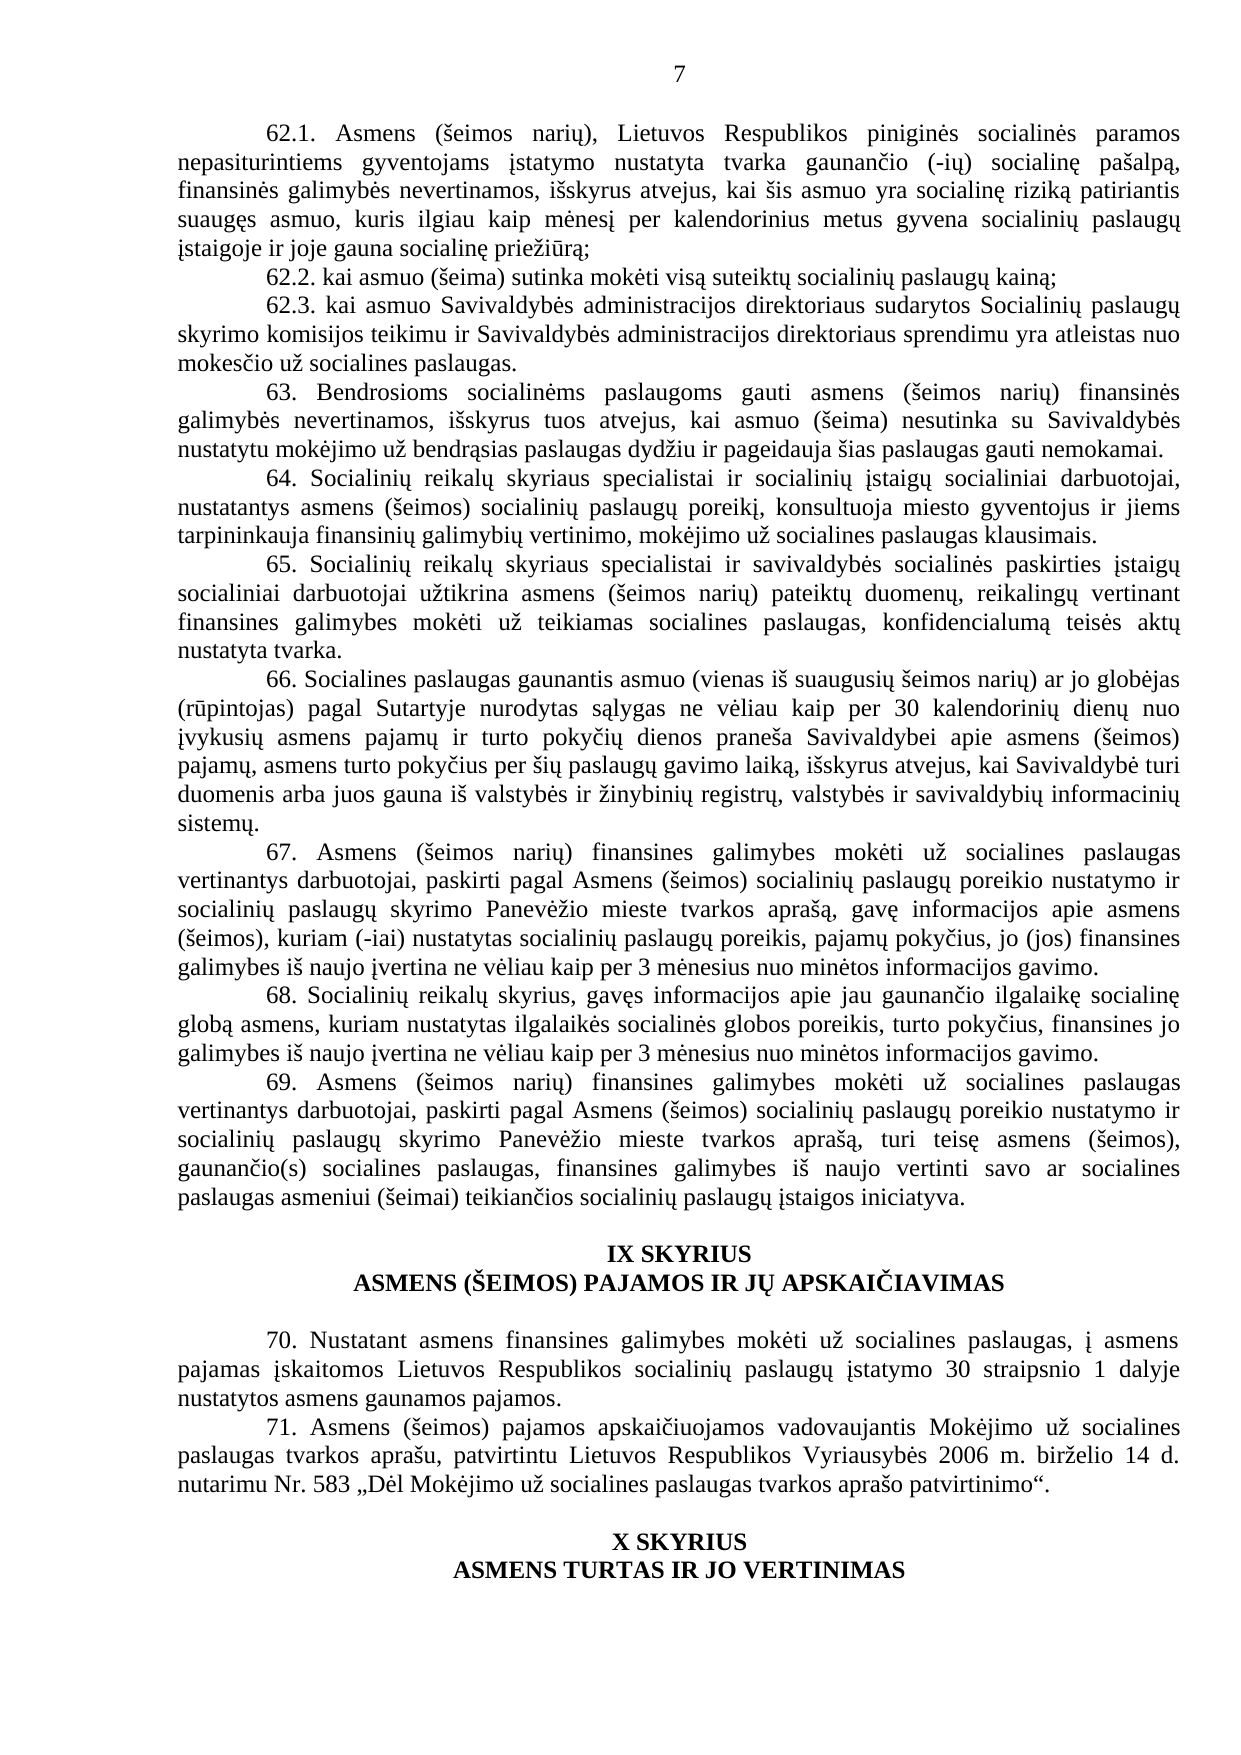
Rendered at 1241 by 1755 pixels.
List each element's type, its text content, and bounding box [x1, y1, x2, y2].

text 67. Asmens (šeimos narių) finansines galimybes mokėti už socialines paslaugas vertinantys darbuotojai, paskirti pagal Asmens (šeimos) socialinių paslaugų poreikio nustatymo ir socialinių paslaugų skyrimo Panevėžio mieste tvarkos aprašą, gavę informacijos apie asmens (šeimos), kuriam (-iai) nustatytas socialinių paslaugų poreikis, pajamų pokyčius, jo (jos) finansines galimybes iš naujo įvertina ne vėliau kaip per 3 mėnesius nuo minėtos informacijos gavimo. [177, 837, 1181, 981]
text 62.3. kai asmuo Savivaldybės administracijos direktoriaus sudarytos Socialinių paslaugų skyrimo komisijos teikimu ir Savivaldybės administracijos direktoriaus sprendimu yra atleistas nuo mokesčio už socialines paslaugas. [177, 291, 1181, 377]
text ASMENS (ŠEIMOS) PAJAMOS IR JŲ APSKAIČIAVIMAS [177, 1268, 1181, 1297]
text 69. Asmens (šeimos narių) finansines galimybes mokėti už socialines paslaugas vertinantys darbuotojai, paskirti pagal Asmens (šeimos) socialinių paslaugų poreikio nustatymo ir socialinių paslaugų skyrimo Panevėžio mieste tvarkos aprašą, turi teisę asmens (šeimos), gaunančio(s) socialines paslaugas, finansines galimybes iš naujo vertinti savo ar socialines paslaugas asmeniui (šeimai) teikiančios socialinių paslaugų įstaigos iniciatyva. [177, 1067, 1181, 1211]
text 71. Asmens (šeimos) pajamos apskaičiuojamos vadovaujantis Mokėjimo už socialines paslaugas tvarkos aprašu, patvirtintu Lietuvos Respublikos Vyriausybės 2006 m. birželio 14 d. nutarimu Nr. 583 „Dėl Mokėjimo už socialines paslaugas tvarkos aprašo patvirtinimo“. [177, 1412, 1181, 1498]
text 62.1. Asmens (šeimos narių), Lietuvos Respublikos piniginės socialinės paramos nepasiturintiems gyventojams įstatymo nustatyta tvarka gaunančio (-ių) socialinę pašalpą, finansinės galimybės nevertinamos, išskyrus atvejus, kai šis asmuo yra socialinę riziką patiriantis suaugęs asmuo, kuris ilgiau kaip mėnesį per kalendorinius metus gyvena socialinių paslaugų įstaigoje ir joje gauna socialinę priežiūrą; [177, 118, 1181, 262]
text 65. Socialinių reikalų skyriaus specialistai ir savivaldybės socialinės paskirties įstaigų socialiniai darbuotojai užtikrina asmens (šeimos narių) pateiktų duomenų, reikalingų vertinant finansines galimybes mokėti už teikiamas socialines paslaugas, konfidencialumą teisės aktų nustatyta tvarka. [177, 549, 1181, 664]
text 70. Nustatant asmens finansines galimybes mokėti už socialines paslaugas, į asmens pajamas įskaitomos Lietuvos Respublikos socialinių paslaugų įstatymo 30 straipsnio 1 dalyje nustatytos asmens gaunamos pajamos. [177, 1326, 1181, 1412]
text 63. Bendrosioms socialinėms paslaugoms gauti asmens (šeimos narių) finansinės galimybės nevertinamos, išskyrus tuos atvejus, kai asmuo (šeima) nesutinka su Savivaldybės nustatytu mokėjimo už bendrąsias paslaugas dydžiu ir pageidauja šias paslaugas gauti nemokamai. [177, 377, 1181, 463]
text 64. Socialinių reikalų skyriaus specialistai ir socialinių įstaigų socialiniai darbuotojai, nustatantys asmens (šeimos) socialinių paslaugų poreikį, konsultuoja miesto gyventojus ir jiems tarpininkauja finansinių galimybių vertinimo, mokėjimo už socialines paslaugas klausimais. [177, 463, 1181, 549]
text X SKYRIUS [177, 1527, 1181, 1556]
text 66. Socialines paslaugas gaunantis asmuo (vienas iš suaugusių šeimos narių) ar jo globėjas (rūpintojas) pagal Sutartyje nurodytas sąlygas ne vėliau kaip per 30 kalendorinių dienų nuo įvykusių asmens pajamų ir turto pokyčių dienos praneša Savivaldybei apie asmens (šeimos) pajamų, asmens turto pokyčius per šių paslaugų gavimo laiką, išskyrus atvejus, kai Savivaldybė turi duomenis arba juos gauna iš valstybės ir žinybinių registrų, valstybės ir savivaldybių informacinių sistemų. [177, 664, 1181, 837]
text 68. Socialinių reikalų skyrius, gavęs informacijos apie jau gaunančio ilgalaikę socialinę globą asmens, kuriam nustatytas ilgalaikės socialinės globos poreikis, turto pokyčius, finansines jo galimybes iš naujo įvertina ne vėliau kaip per 3 mėnesius nuo minėtos informacijos gavimo. [177, 981, 1181, 1067]
text ASMENS TURTAS IR JO VERTINIMAS [177, 1556, 1181, 1584]
text IX SKYRIUS [177, 1239, 1181, 1268]
text 62.2. kai asmuo (šeima) sutinka mokėti visą suteiktų socialinių paslaugų kainą; [177, 262, 1181, 291]
